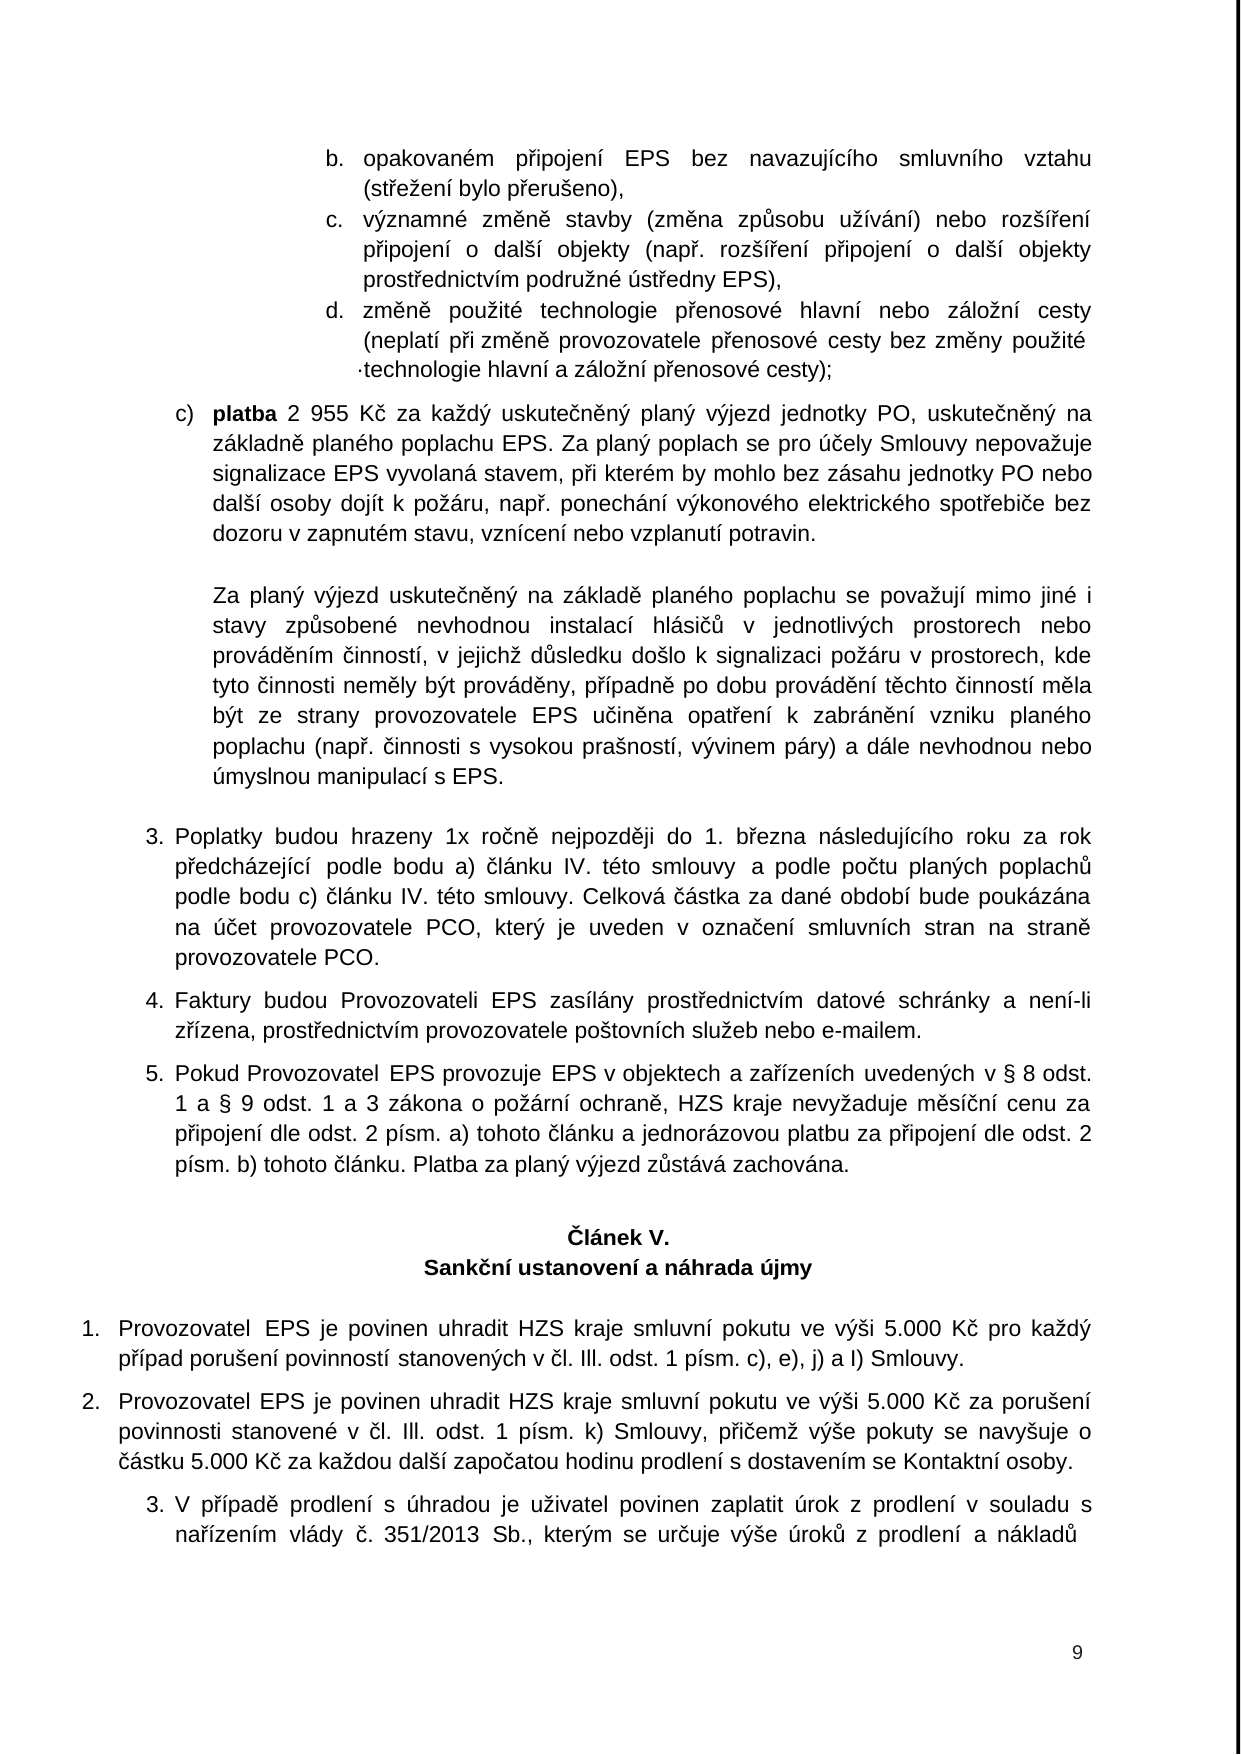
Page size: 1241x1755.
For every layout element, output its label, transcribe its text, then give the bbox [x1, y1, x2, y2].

list významné změně stavby (změna způsobu užívání) nebo rozšíření připojení o další objekty (např. rozšíření připojení o další objekty prostřednictvím podružné ústředny EPS), [326, 206, 1091, 293]
text Za planý výjezd uskutečněný na základě planého poplachu se považují mimo jiné i stavy způsobené nevhodnou instalací hlásičů v jednotlivých prostorech nebo prováděním činností, v jejichž důsledku došlo k signalizaci požáru v prostorech, kde tyto činnosti neměly být prováděny, případně po dobu provádění těchto činností měla být ze strany provozovatele EPS učiněna opatření k zabránění vzniku planého poplachu (např. činnosti s vysokou prašností, vývinem páry) a dále nevhodnou nebo úmyslnou manipulací s EPS. [212, 582, 1092, 789]
list Faktury budou Provozovateli EPS zasílány prostřednictvím datové schránky a není-li zřízena, prostřednictvím provozovatele poštovních služeb nebo e-mailem. [145, 987, 1092, 1044]
list Poplatky budou hrazeny 1x ročně nejpozději do 1. března následujícího roku za rok předcházející podle bodu a) článku IV. této smlouvy a podle počtu planých poplachů podle bodu c) článku IV. této smlouvy. Celková částka za dané období bude poukázána na účet provozovatele PCO, který je uveden v označení smluvních stran na straně provozovatele PCO. [145, 823, 1092, 970]
text Sankční ustanovení a náhrada újmy [150, 1255, 1086, 1280]
list platba 2 955 Kč za každý uskutečněný planý výjezd jednotky PO, uskutečněný na základně planého poplachu EPS. Za planý poplach se pro účely Smlouvy nepovažuje signalizace EPS vyvolaná stavem, při kterém by mohlo bez zásahu jednotky PO nebo další osoby dojít k požáru, např. ponechání výkonového elektrického spotřebiče bez dozoru v zapnutém stavu, vznícení nebo vzplanutí potravin. [175, 399, 1092, 547]
list Provozovatel EPS je povinen uhradit HZS kraje smluvní pokutu ve výši 5.000 Kč pro každý případ porušení povinností stanovených v čl. Ill. odst. 1 písm. c), e), j) a I) Smlouvy. [81, 1315, 1091, 1371]
text Článek V. [151, 1224, 1086, 1249]
list V případě prodlení s úhradou je uživatel povinen zaplatit úrok z prodlení v souladu s nařízením vlády č. 351/2013 Sb., kterým se určuje výše úroků z prodlení a nákladů [146, 1491, 1093, 1548]
list změně použité technologie přenosové hlavní nebo záložní cesty (neplatí při změně provozovatele přenosové cesty bez změny použité [325, 297, 1092, 353]
list Pokud Provozovatel EPS provozuje EPS v objektech a zařízeních uvedených v § 8 odst. 1 a § 9 odst. 1 a 3 zákona o požární ochraně, HZS kraje nevyžaduje měsíční cenu za připojení dle odst. 2 písm. a) tohoto článku a jednorázovou platbu za připojení dle odst. 2 písm. b) tohoto článku. Platba za planý výjezd zůstává zachována. [145, 1060, 1092, 1177]
list opakovaném připojení EPS bez navazujícího smluvního vztahu (střežení bylo přerušeno), [325, 145, 1092, 202]
text ·technologie hlavní a záložní přenosové cesty); [356, 356, 1236, 383]
list Provozovatel EPS je povinen uhradit HZS kraje smluvní pokutu ve výši 5.000 Kč za porušení povinnosti stanovené v čl. Ill. odst. 1 písm. k) Smlouvy, přičemž výše pokuty se navyšuje o částku 5.000 Kč za každou další započatou hodinu prodlení s dostavením se Kontaktní osoby. [82, 1388, 1093, 1475]
